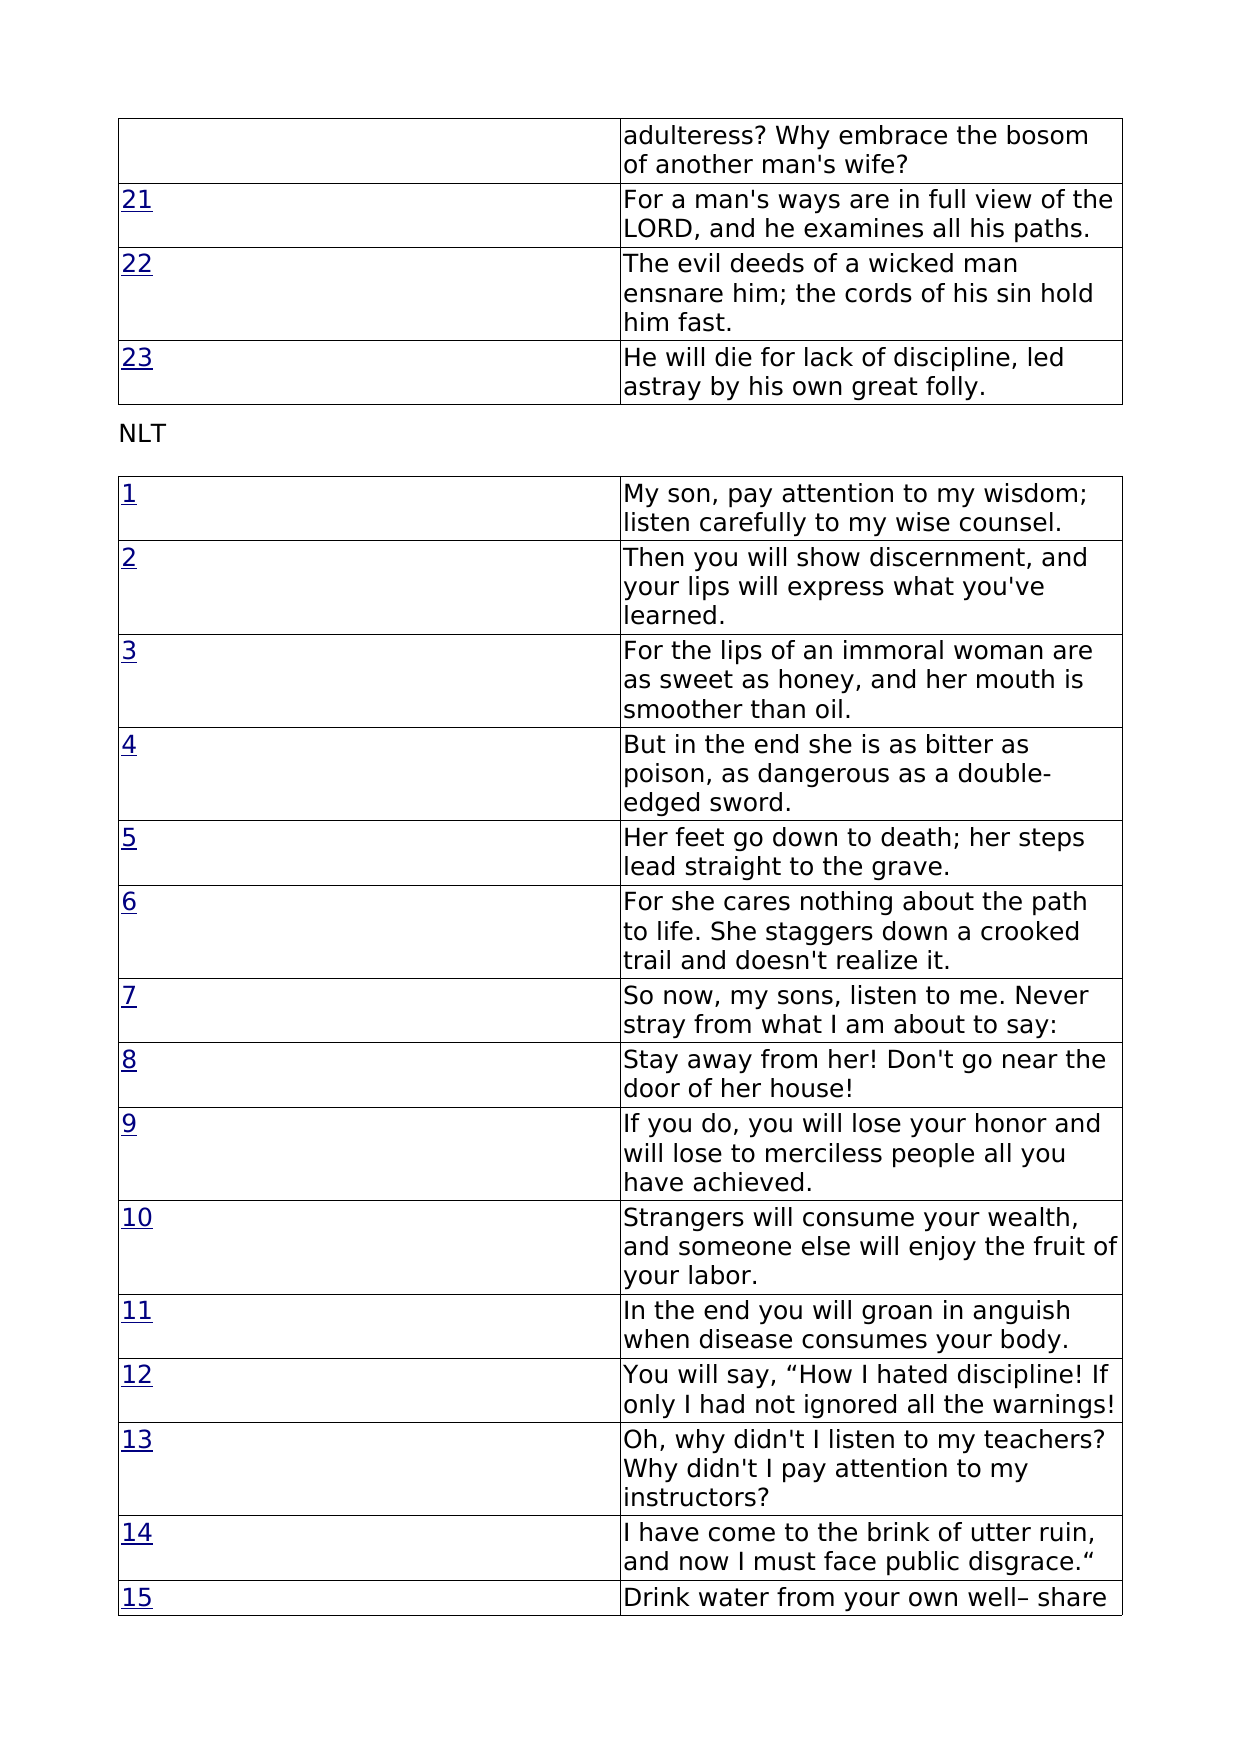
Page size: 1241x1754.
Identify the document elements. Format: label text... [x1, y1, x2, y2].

table_header My son, pay attention to my wisdom; listen carefully to my wise counsel. [621, 477, 1122, 540]
table_cell Stay away from her! Don't go near the door of her house! [621, 1043, 1122, 1107]
table_cell Oh, why didn't I listen to my teachers? Why didn't I pay attention to my instructors? [621, 1423, 1122, 1515]
table_cell For she cares nothing about the path to life. She staggers down a crooked trail and doesn't realize it. [621, 886, 1122, 978]
table_cell Drink water from your own well– share [621, 1581, 1122, 1615]
table_cell He will die for lack of discipline, led astray by his own great folly. [621, 341, 1122, 404]
table_cell For a man's ways are in full view of the LORD, and he examines all his paths. [621, 184, 1122, 247]
table_cell 12 [119, 1359, 620, 1422]
table_header 1 [119, 477, 620, 540]
table_cell 14 [119, 1516, 620, 1580]
table_cell 4 [119, 728, 620, 820]
table_cell 23 [119, 341, 620, 404]
table_cell 8 [119, 1043, 620, 1107]
table_cell 6 [119, 886, 620, 978]
table_cell You will say, “How I hated discipline! If only I had not ignored all the warnings! [621, 1359, 1122, 1422]
table_cell 21 [119, 184, 620, 247]
table_cell [119, 119, 620, 182]
table_cell 7 [119, 979, 620, 1042]
table_cell Strangers will consume your wealth, and someone else will enjoy the fruit of your labor. [621, 1201, 1122, 1293]
table_cell 2 [119, 541, 620, 633]
table_cell 11 [119, 1295, 620, 1358]
text NLT [118, 419, 1122, 448]
table_cell But in the end she is as bitter as poison, as dangerous as a double-edged sword. [621, 728, 1122, 820]
table_cell So now, my sons, listen to me. Never stray from what I am about to say: [621, 979, 1122, 1042]
table_cell Then you will show discernment, and your lips will express what you've learned. [621, 541, 1122, 633]
table_cell 3 [119, 635, 620, 727]
table_cell 15 [119, 1581, 620, 1615]
table_cell Her feet go down to death; her steps lead straight to the grave. [621, 821, 1122, 884]
table_cell 5 [119, 821, 620, 884]
table_cell If you do, you will lose your honor and will lose to merciless people all you have achieved. [621, 1108, 1122, 1200]
table_cell 22 [119, 248, 620, 340]
table_cell 9 [119, 1108, 620, 1200]
table_cell I have come to the brink of utter ruin, and now I must face public disgrace.“ [621, 1516, 1122, 1580]
table_cell For the lips of an immoral woman are as sweet as honey, and her mouth is smoother than oil. [621, 635, 1122, 727]
table_cell 13 [119, 1423, 620, 1515]
table_cell adulteress? Why embrace the bosom of another man's wife? [621, 119, 1122, 182]
table_cell In the end you will groan in anguish when disease consumes your body. [621, 1295, 1122, 1358]
table_cell 10 [119, 1201, 620, 1293]
table_cell The evil deeds of a wicked man ensnare him; the cords of his sin hold him fast. [621, 248, 1122, 340]
